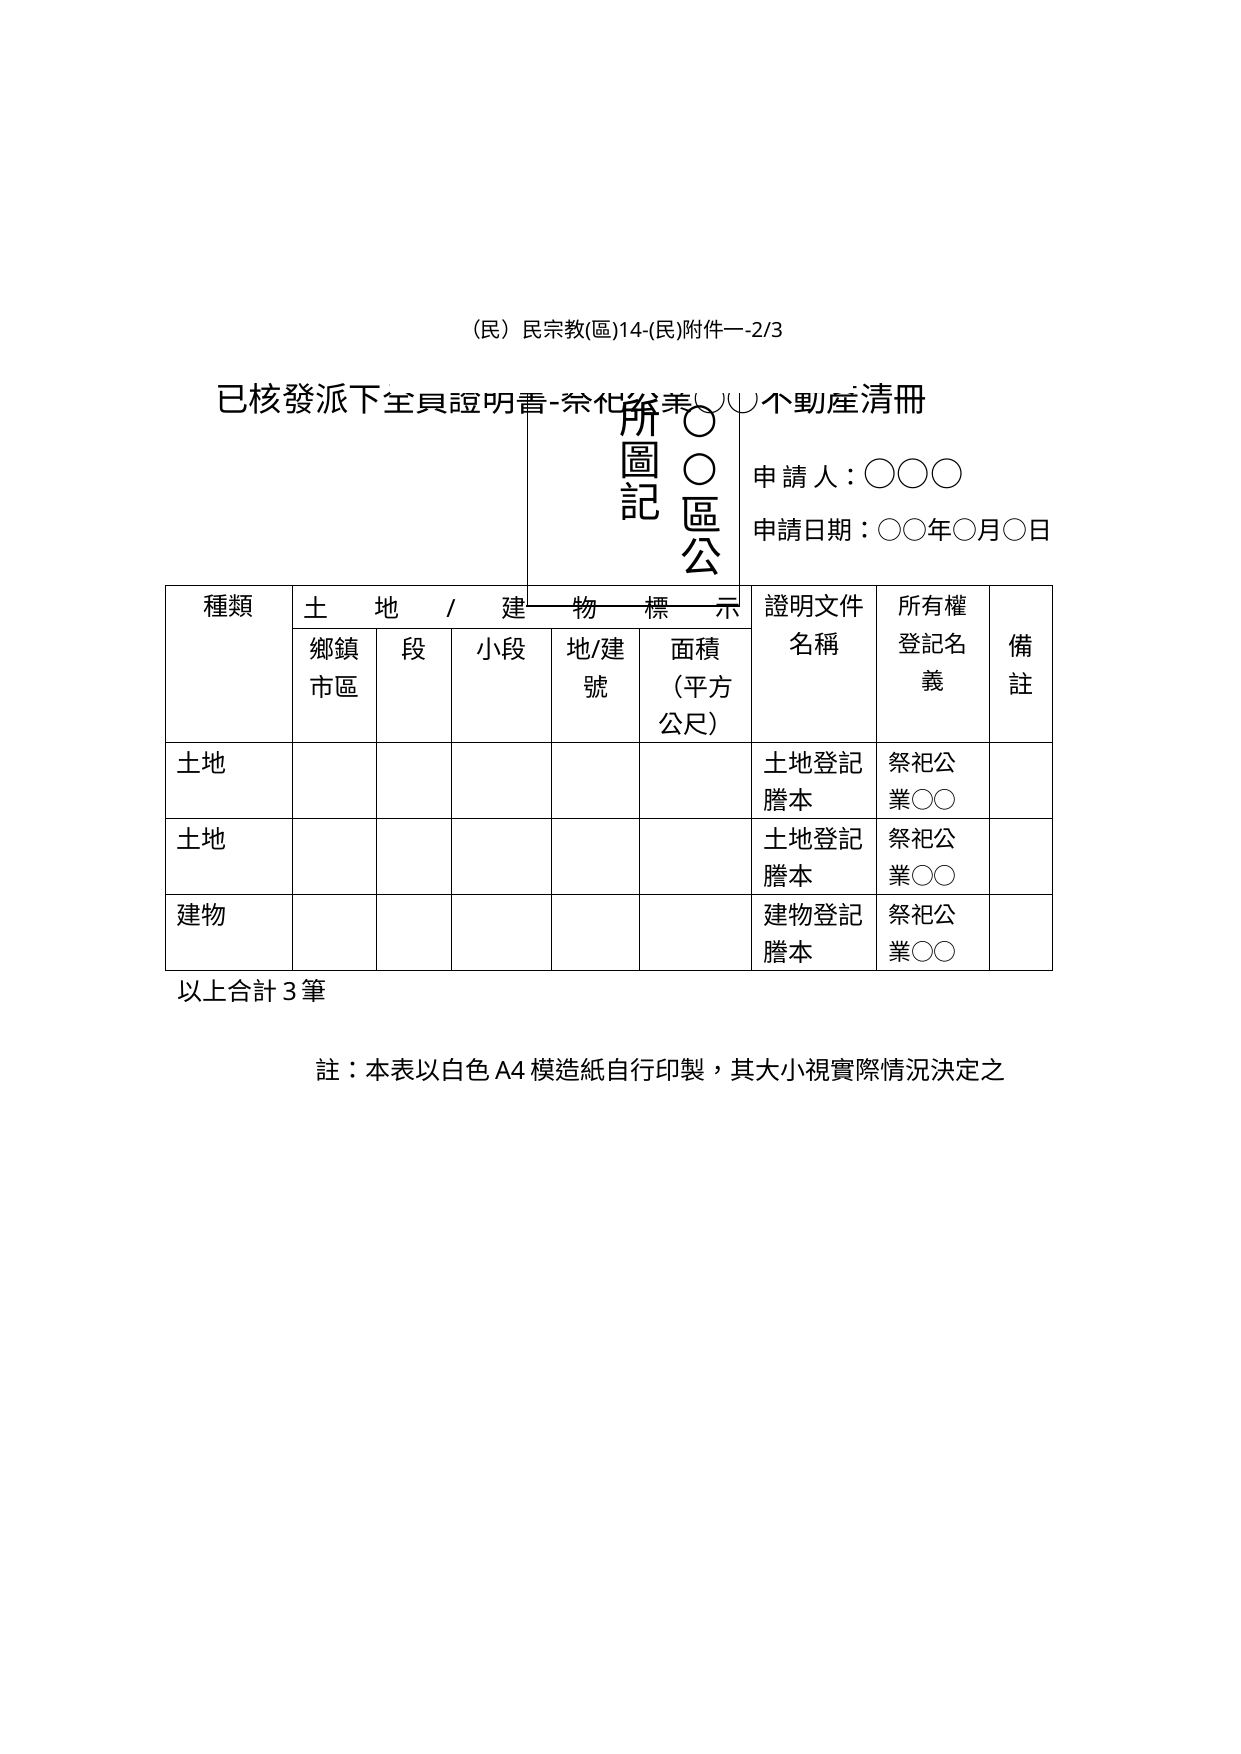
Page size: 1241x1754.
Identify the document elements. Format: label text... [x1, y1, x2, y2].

text 以上合計3筆 [177, 971, 1092, 1008]
table_cell [452, 895, 551, 970]
table_cell 段 [377, 629, 451, 742]
table_cell 祭祀公業○○ [877, 819, 989, 894]
table_header 證明文件名稱 [752, 586, 876, 742]
table_cell 土地登記謄本 [752, 743, 876, 818]
table_cell [640, 819, 751, 894]
table_cell [552, 743, 639, 818]
table_cell 祭祀公業○○ [877, 895, 989, 970]
table_cell [990, 743, 1052, 818]
table_cell 祭祀公業○○ [877, 743, 989, 818]
table_cell [640, 895, 751, 970]
table_cell [293, 743, 376, 818]
text 已核發派下全員證明書-祭祀公業○○不動產清冊 [528, 586, 739, 605]
text 已核發派下全員證明書-祭祀公業○○不動產清冊 [740, 360, 1092, 435]
table_cell [640, 743, 751, 818]
text 註：本表以白色A4模造紙自行印製，其大小視實際情況決定之 [227, 1046, 1092, 1087]
table_cell 土地 [166, 743, 292, 818]
table_cell 建物登記謄本 [752, 895, 876, 970]
table_header 種類 [166, 586, 292, 742]
text ○○區公所圖記 [686, 408, 713, 435]
text （民）民宗教(區)14-(民)附件一-2/3 [405, 313, 838, 344]
table_cell 鄉鎮市區 [293, 629, 376, 742]
text 申 請 人：○○○ 申請日期：○○年○月○日 [752, 435, 1092, 547]
table_cell [990, 819, 1052, 894]
text ○○區公所圖記 [611, 397, 640, 410]
table_header 所有權登記名義 [877, 586, 989, 742]
table_header 土地/建物標示 [293, 586, 751, 628]
table_cell 土地 [166, 819, 292, 894]
text 已核發派下全員證明書-祭祀公業○○不動產清冊 [215, 360, 527, 585]
table_cell [377, 895, 451, 970]
table_cell [452, 743, 551, 818]
table_cell [452, 819, 551, 894]
table_cell 地/建號 [552, 629, 639, 742]
table_cell [552, 895, 639, 970]
table_cell [377, 743, 451, 818]
table_cell 小段 [452, 629, 551, 742]
text ○○區公所圖記 [611, 397, 731, 585]
table_cell 建物 [166, 895, 292, 970]
text ○○區公所圖記 [611, 586, 731, 590]
table_cell [552, 819, 639, 894]
table_cell [293, 819, 376, 894]
text 已核發派下全員證明書-祭祀公業○○不動產清冊 [528, 393, 611, 585]
table_cell 土地登記謄本 [752, 819, 876, 894]
text ○○區公所圖記 [636, 397, 656, 409]
text 已核發派下全員證明書-祭祀公業○○不動產清冊 [729, 393, 739, 585]
table_cell [293, 895, 376, 970]
table_cell [377, 819, 451, 894]
table_cell 面積（平方公尺） [640, 629, 751, 742]
table_cell [990, 895, 1052, 970]
table_header 備註 [990, 586, 1052, 742]
